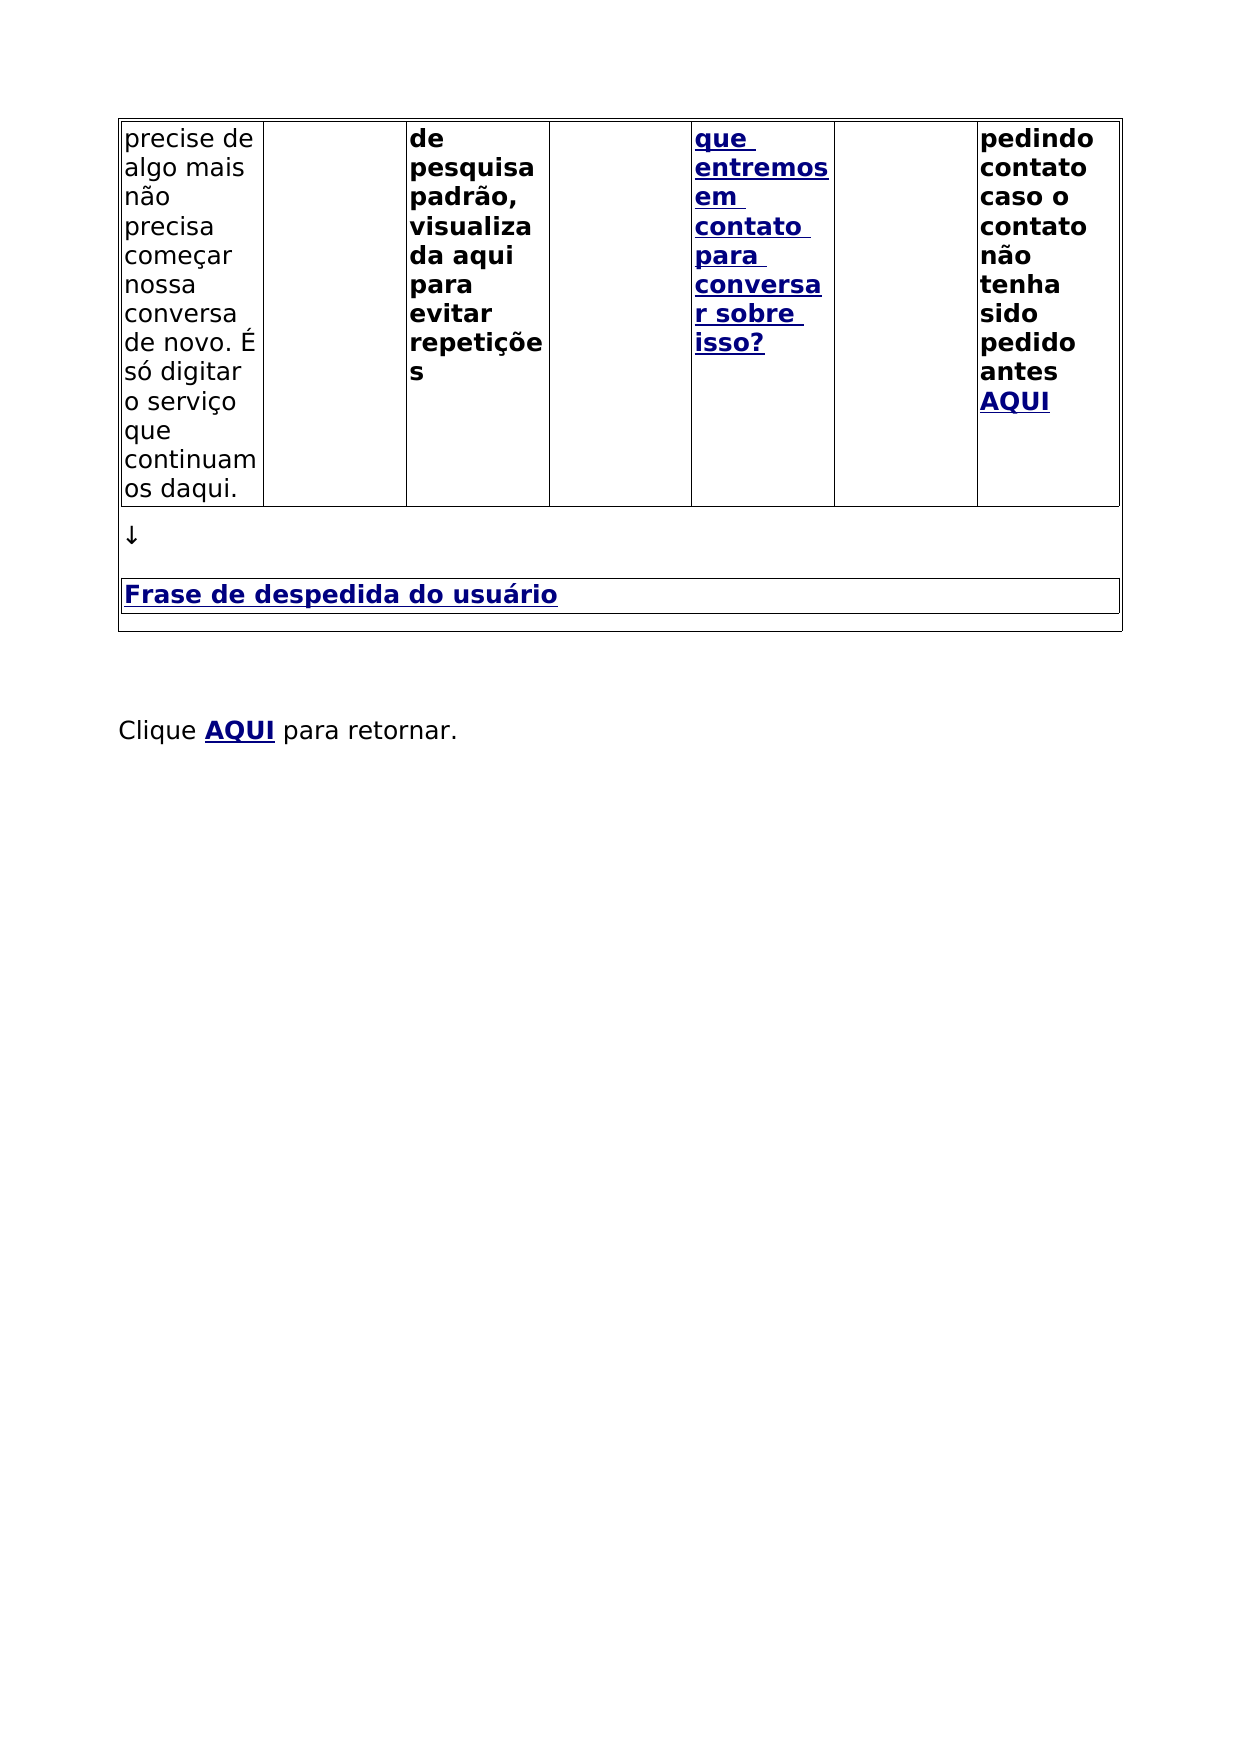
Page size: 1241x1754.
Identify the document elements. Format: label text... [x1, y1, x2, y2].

table_header que entremos em contato para conversar sobre isso? [692, 122, 834, 506]
table_header ↓ [119, 119, 1122, 631]
table_header [835, 122, 977, 506]
table_header precise de algo mais não precisa começar nossa conversa de novo. É só digitar o serviço que continuamos daqui. [122, 122, 263, 506]
table_header [264, 122, 406, 506]
text Clique AQUI para retornar. [118, 716, 1122, 745]
table_header [550, 122, 691, 506]
table_header pedindo contato caso o contato não tenha sido pedido antes AQUI [978, 122, 1119, 506]
table_header de pesquisa padrão, visualizada aqui para evitar repetições [407, 122, 549, 506]
table_header Frase de despedida do usuário [122, 579, 1119, 613]
